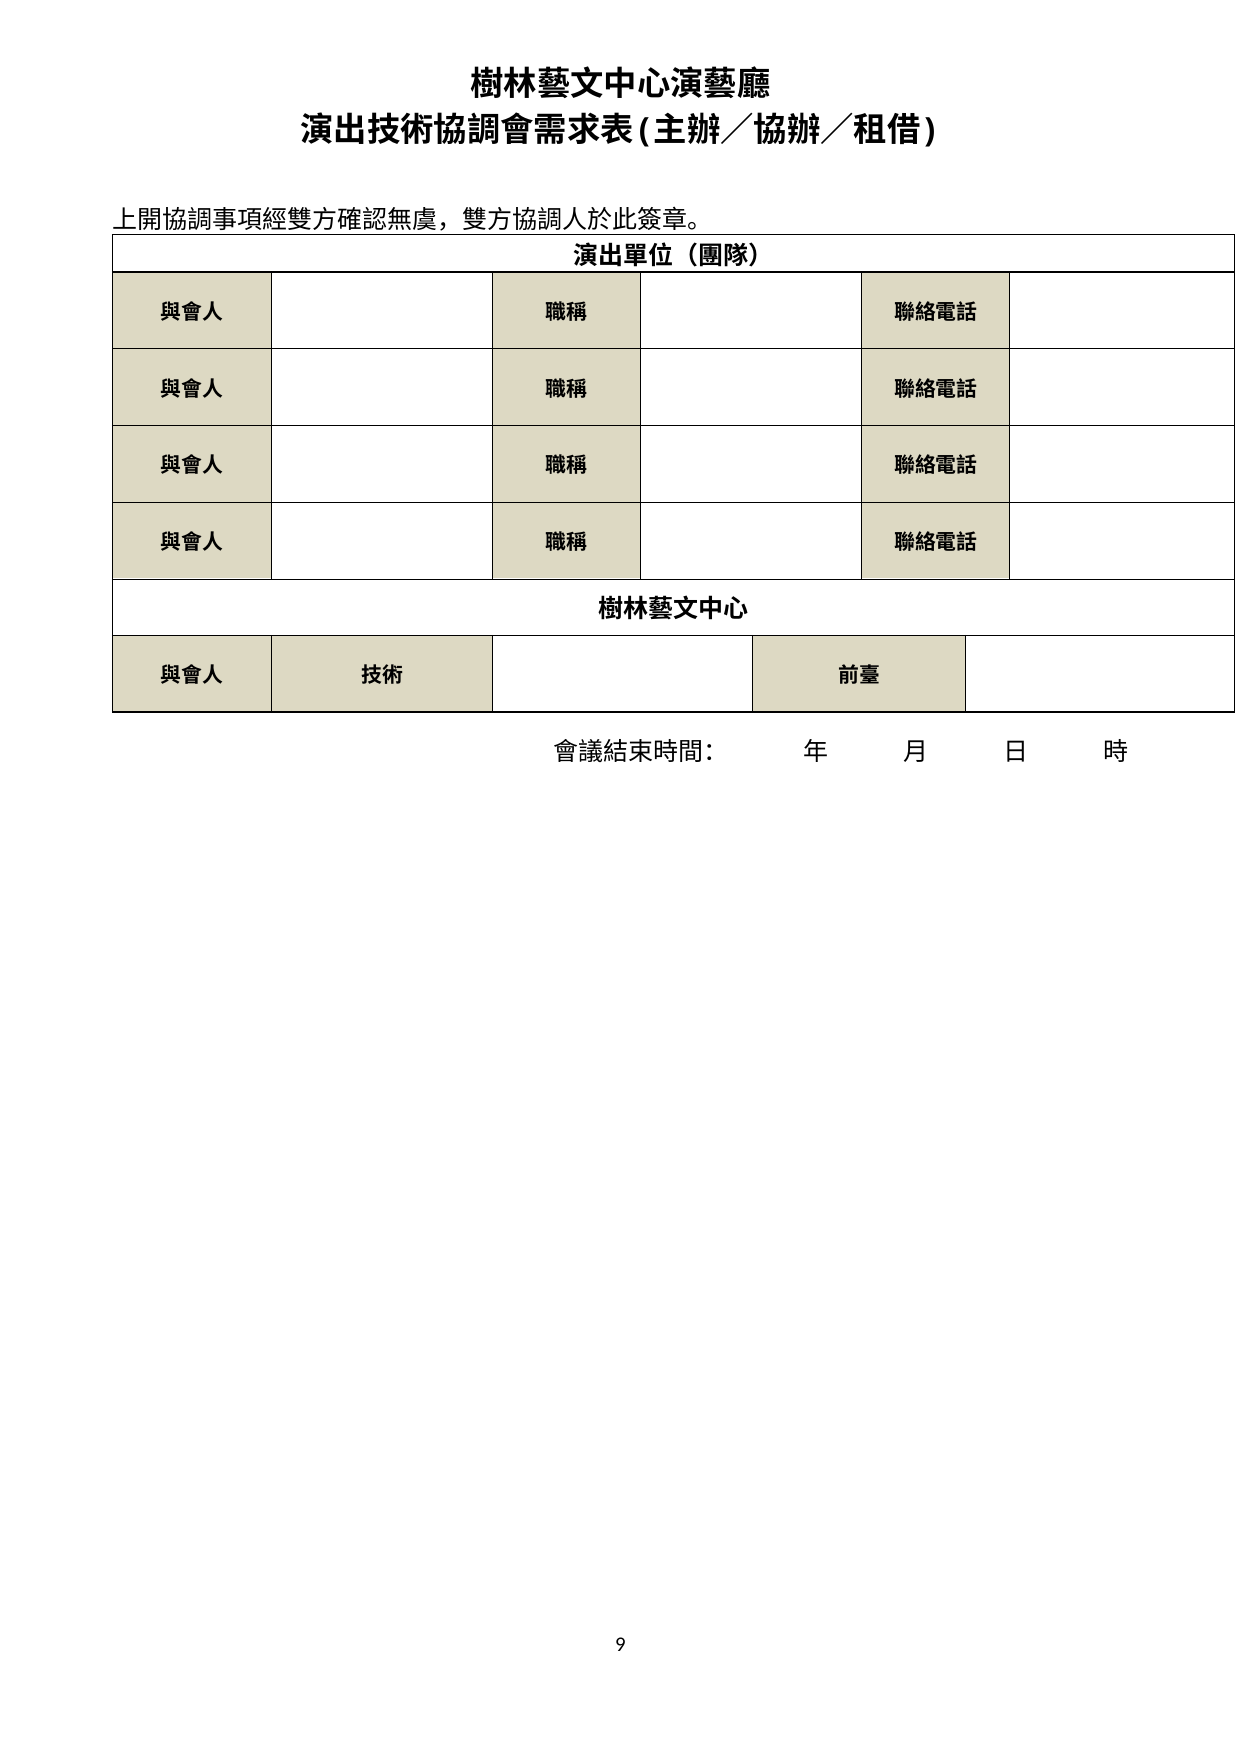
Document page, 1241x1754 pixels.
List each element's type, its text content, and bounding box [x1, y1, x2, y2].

table_cell 職稱 [493, 273, 640, 348]
table_cell 樹林藝文中心 [113, 580, 1234, 635]
table_cell 與會人 [113, 426, 271, 502]
table_cell [641, 503, 861, 578]
table_cell [272, 273, 492, 348]
table_cell 聯絡電話 [862, 349, 1009, 425]
table_header 演出單位（團隊） [113, 235, 1234, 271]
table_cell 技術 [272, 636, 492, 711]
table_cell 聯絡電話 [862, 426, 1009, 502]
table_cell 與會人 [113, 636, 271, 711]
table_cell [272, 503, 492, 578]
text 上開協調事項經雙方確認無虞，雙方協調人於此簽章。 [112, 205, 1128, 234]
table_cell [1010, 426, 1234, 502]
table_cell [1010, 503, 1234, 578]
table_cell 職稱 [493, 349, 640, 425]
table_cell 聯絡電話 [862, 273, 1009, 348]
table_cell 前臺 [753, 636, 965, 711]
table_cell [641, 426, 861, 502]
table_cell [641, 349, 861, 425]
table_cell [1010, 273, 1234, 348]
table_cell [272, 349, 492, 425]
table_cell [493, 636, 752, 711]
text 會議結束時間： 年 月 日 時 [112, 731, 1128, 767]
table_cell [966, 636, 1234, 711]
table_cell 與會人 [113, 503, 271, 578]
table_cell [641, 273, 861, 348]
table_cell 職稱 [493, 503, 640, 578]
table_cell 職稱 [493, 426, 640, 502]
table_cell [1010, 349, 1234, 425]
table_cell [272, 426, 492, 502]
table_cell 與會人 [113, 273, 271, 348]
table_cell 與會人 [113, 349, 271, 425]
table_cell 聯絡電話 [862, 503, 1009, 578]
